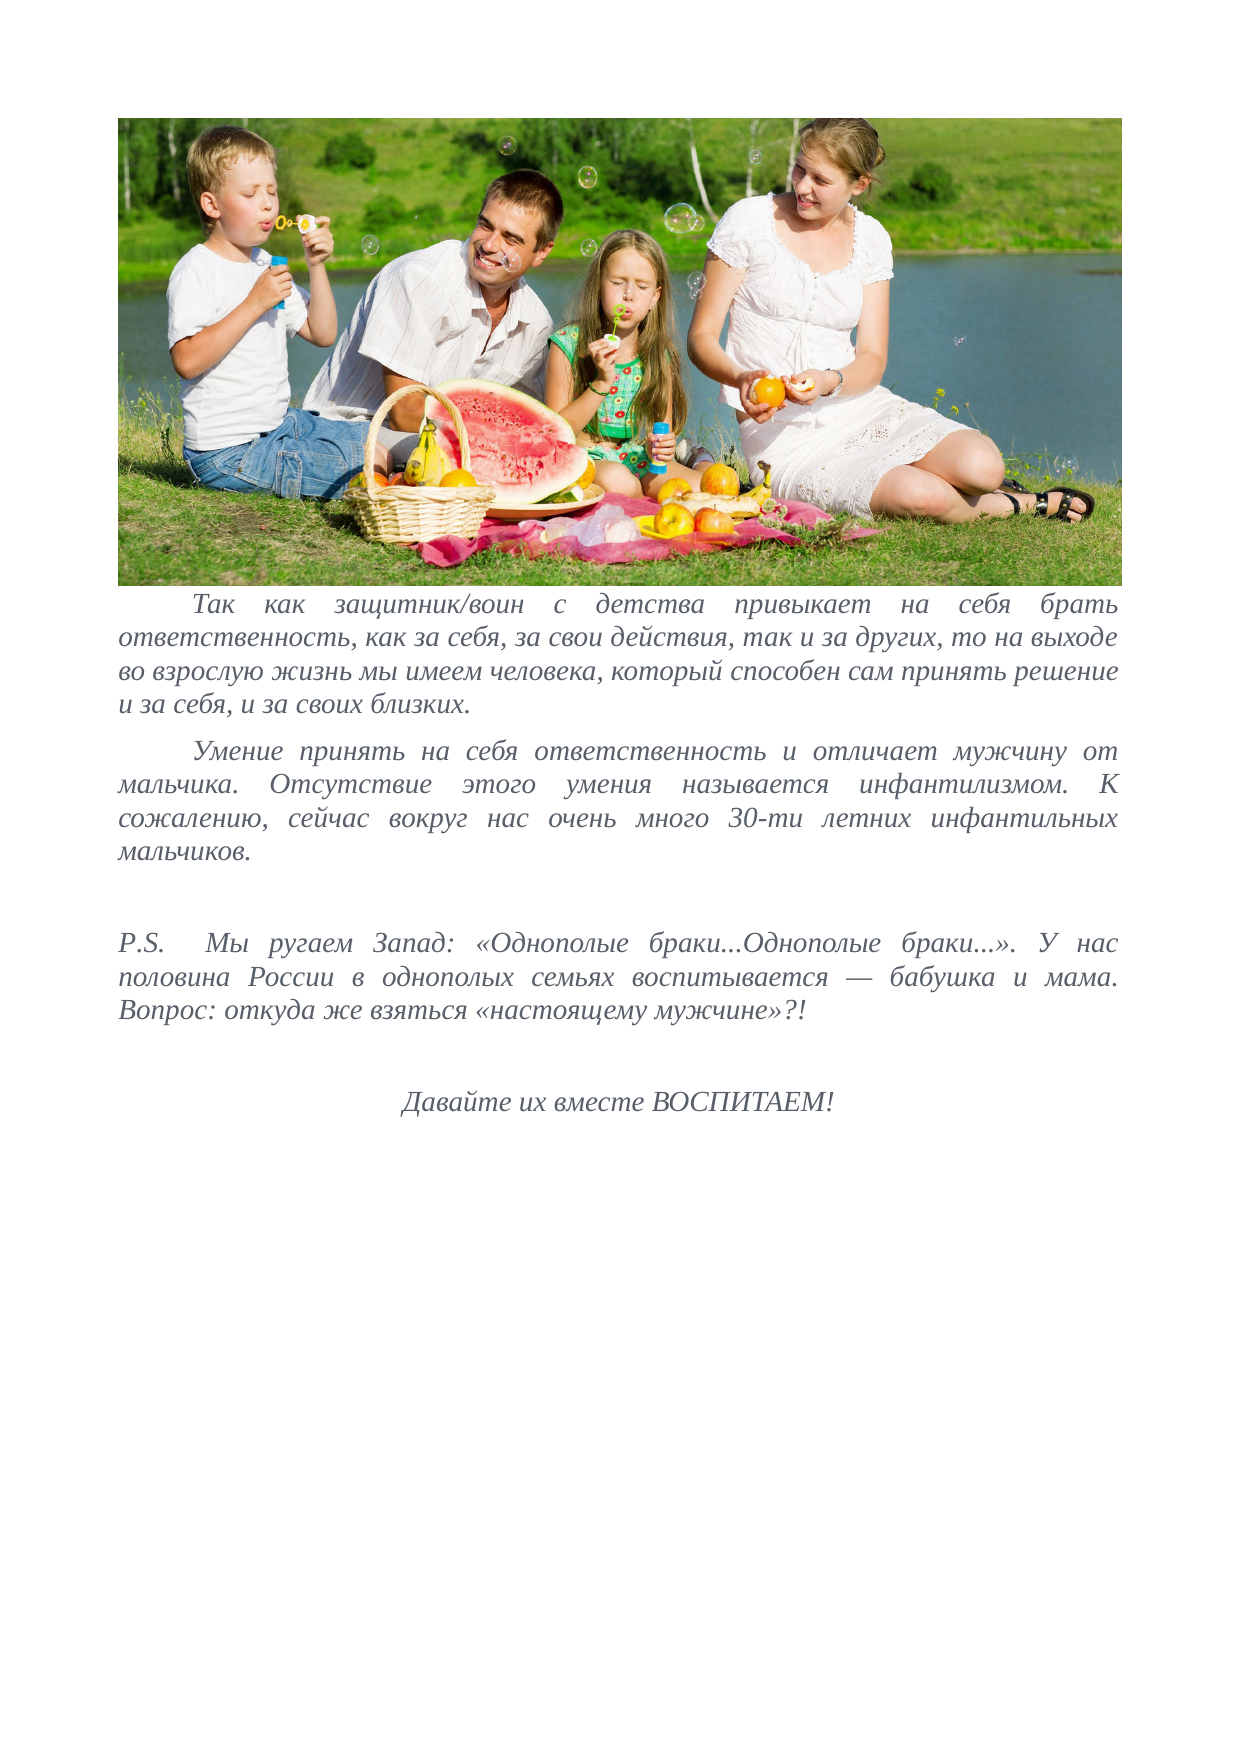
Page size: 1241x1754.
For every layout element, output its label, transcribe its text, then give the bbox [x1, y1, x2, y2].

text Умение принять на себя ответственность и отличает мужчину от мальчика. Отсутствие этого умения называется инфантилизмом. К сожалению, сейчас вокруг нас очень много 30-ти летних инфантильных мальчиков. [118, 733, 1122, 867]
text Давайте их вместе ВОСПИТАЕМ! [118, 1084, 1122, 1118]
text P.S. Мы ругаем Запад: «Однополые браки...Однополые браки...». У нас половина России в однополых семьях воспитывается — бабушка и мама. Вопрос: откуда же взяться «настоящему мужчине»?! [118, 925, 1122, 1026]
text Так как защитник/воин с детства привыкает на себя брать ответственность, как за себя, за свои действия, так и за других, то на выходе во взрослую жизнь мы имеем человека, который способен сам принять решение и за себя, и за своих близких. [118, 586, 1122, 720]
